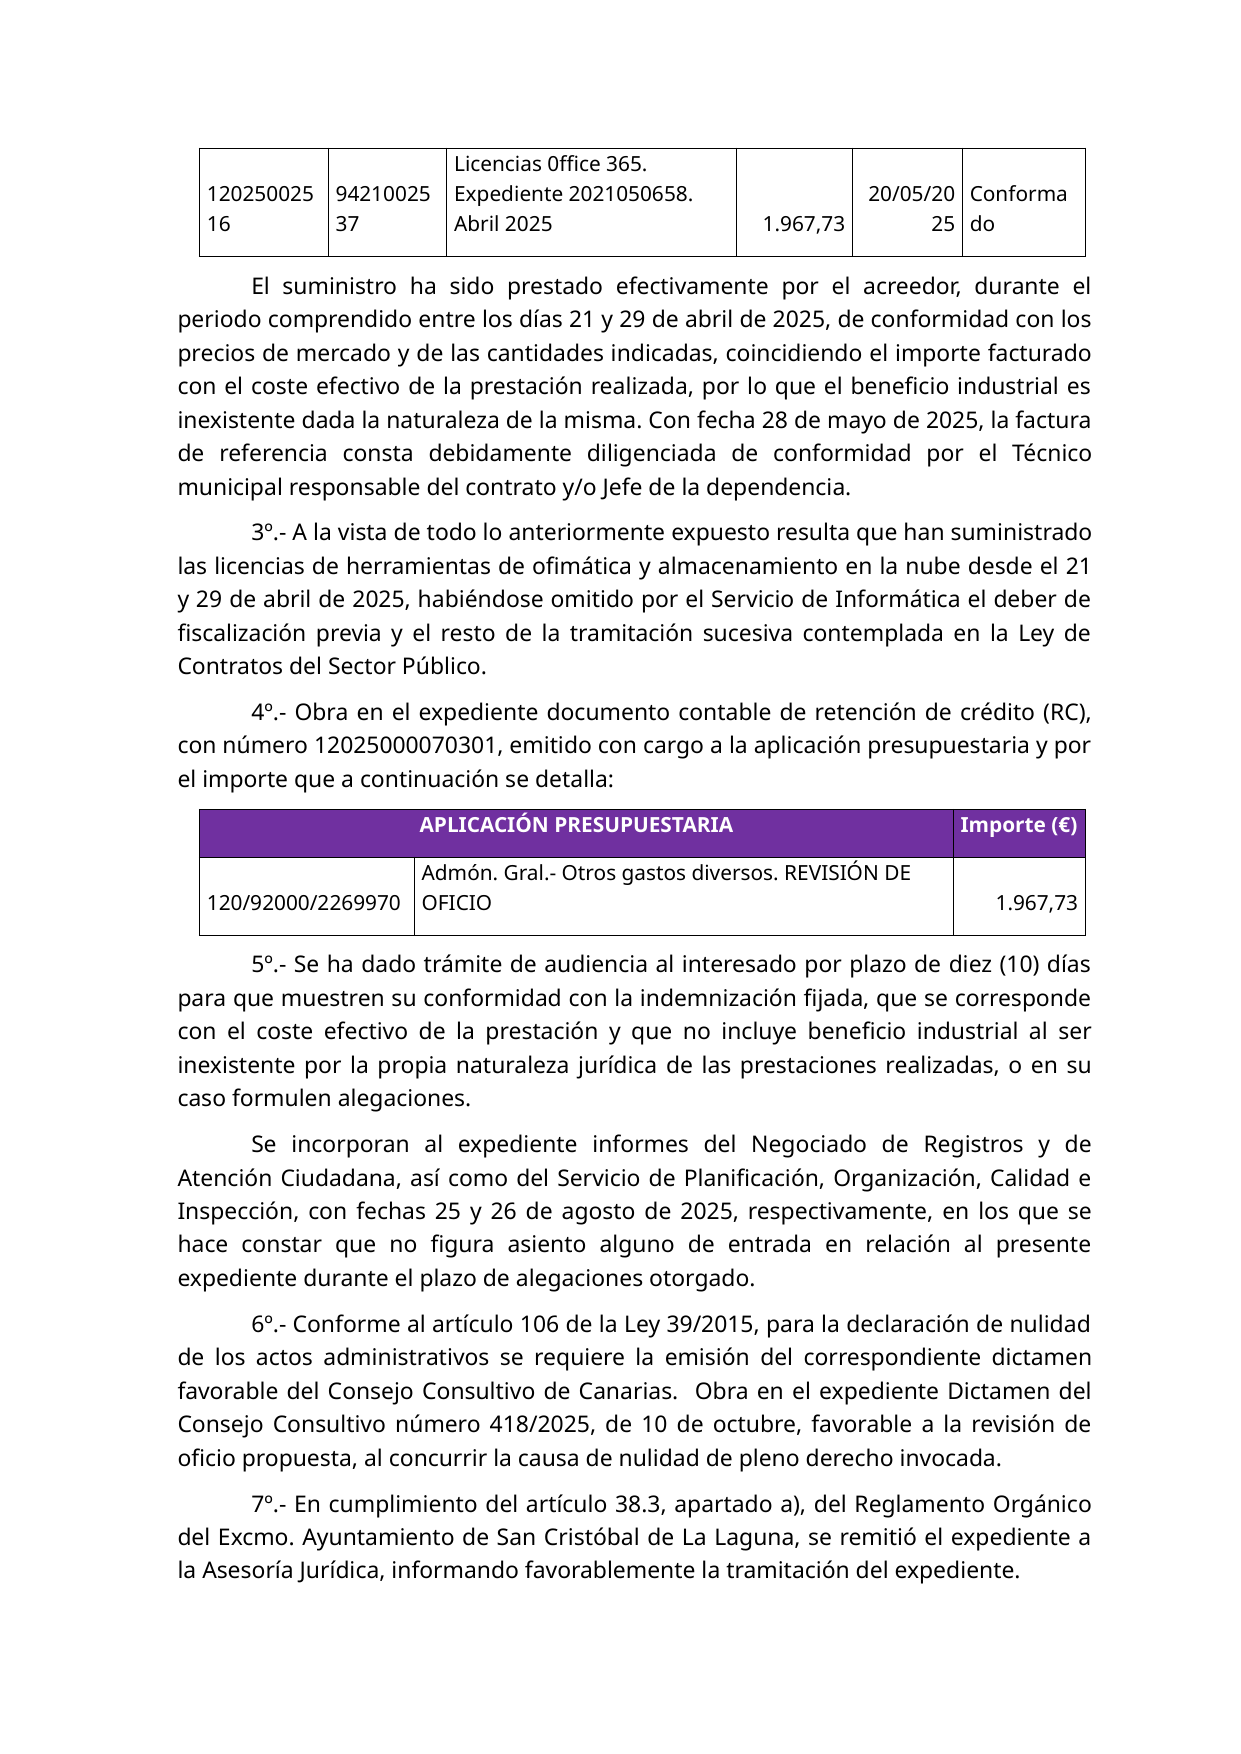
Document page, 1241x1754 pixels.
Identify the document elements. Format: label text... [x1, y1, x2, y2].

table_cell 1.967,73 [954, 858, 1085, 935]
table_cell 1.967,73 [737, 149, 852, 256]
text Se incorporan al expediente informes del Negociado de Registros y de Atención Ciudadana, así como del Servicio de Planificación, Organización, Calidad e Inspección, con fechas 25 y 26 de agosto de 2025, respectivamente, en los que se hace constar que no figura asiento alguno de entrada en relación al presente expediente durante el plazo de alegaciones otorgado. [177, 1128, 1093, 1293]
table_cell 20/05/2025 [853, 149, 962, 256]
text 3º.- A la vista de todo lo anteriormente expuesto resulta que han suministrado las licencias de herramientas de ofimática y almacenamiento en la nube desde el 21 y 29 de abril de 2025, habiéndose omitido por el Servicio de Informática el deber de fiscalización previa y el resto de la tramitación sucesiva contemplada en la Ley de Contratos del Sector Público. [177, 516, 1093, 681]
table_cell 9421002537 [329, 149, 446, 256]
text 4º.- Obra en el expediente documento contable de retención de crédito (RC), con número 12025000070301, emitido con cargo a la aplicación presupuestaria y por el importe que a continuación se detalla: [177, 696, 1093, 794]
table_cell Admón. Gral.- Otros gastos diversos. REVISIÓN DE OFICIO [415, 858, 953, 935]
table_header Importe (€) [954, 810, 1085, 857]
table_cell 120/92000/2269970 [200, 858, 414, 935]
text 5º.- Se ha dado trámite de audiencia al interesado por plazo de diez (10) días para que muestren su conformidad con la indemnización fijada, que se corresponde con el coste efectivo de la prestación y que no incluye beneficio industrial al ser inexistente por la propia naturaleza jurídica de las prestaciones realizadas, o en su caso formulen alegaciones. [177, 948, 1093, 1113]
text 7º.- En cumplimiento del artículo 38.3, apartado a), del Reglamento Orgánico del Excmo. Ayuntamiento de San Cristóbal de La Laguna, se remitió el expediente a la Asesoría Jurídica, informando favorablemente la tramitación del expediente. [177, 1487, 1093, 1586]
text 6º.- Conforme al artículo 106 de la Ley 39/2015, para la declaración de nulidad de los actos administrativos se requiere la emisión del correspondiente dictamen favorable del Consejo Consultivo de Canarias. Obra en el expediente Dictamen del Consejo Consultivo número 418/2025, de 10 de octubre, favorable a la revisión de oficio propuesta, al concurrir la causa de nulidad de pleno derecho invocada. [177, 1308, 1093, 1473]
text El suministro ha sido prestado efectivamente por el acreedor, durante el periodo comprendido entre los días 21 y 29 de abril de 2025, de conformidad con los precios de mercado y de las cantidades indicadas, coincidiendo el importe facturado con el coste efectivo de la prestación realizada, por lo que el beneficio industrial es inexistente dada la naturaleza de la misma. Con fecha 28 de mayo de 2025, la factura de referencia consta debidamente diligenciada de conformidad por el Técnico municipal responsable del contrato y/o Jefe de la dependencia. [177, 270, 1093, 502]
table_cell Conformado [963, 149, 1085, 256]
table_cell Licencias 0ffice 365. Expediente 2021050658. Abril 2025 [447, 149, 736, 256]
table_header APLICACIÓN PRESUPUESTARIA [200, 810, 953, 857]
table_cell 12025002516 [200, 149, 328, 256]
